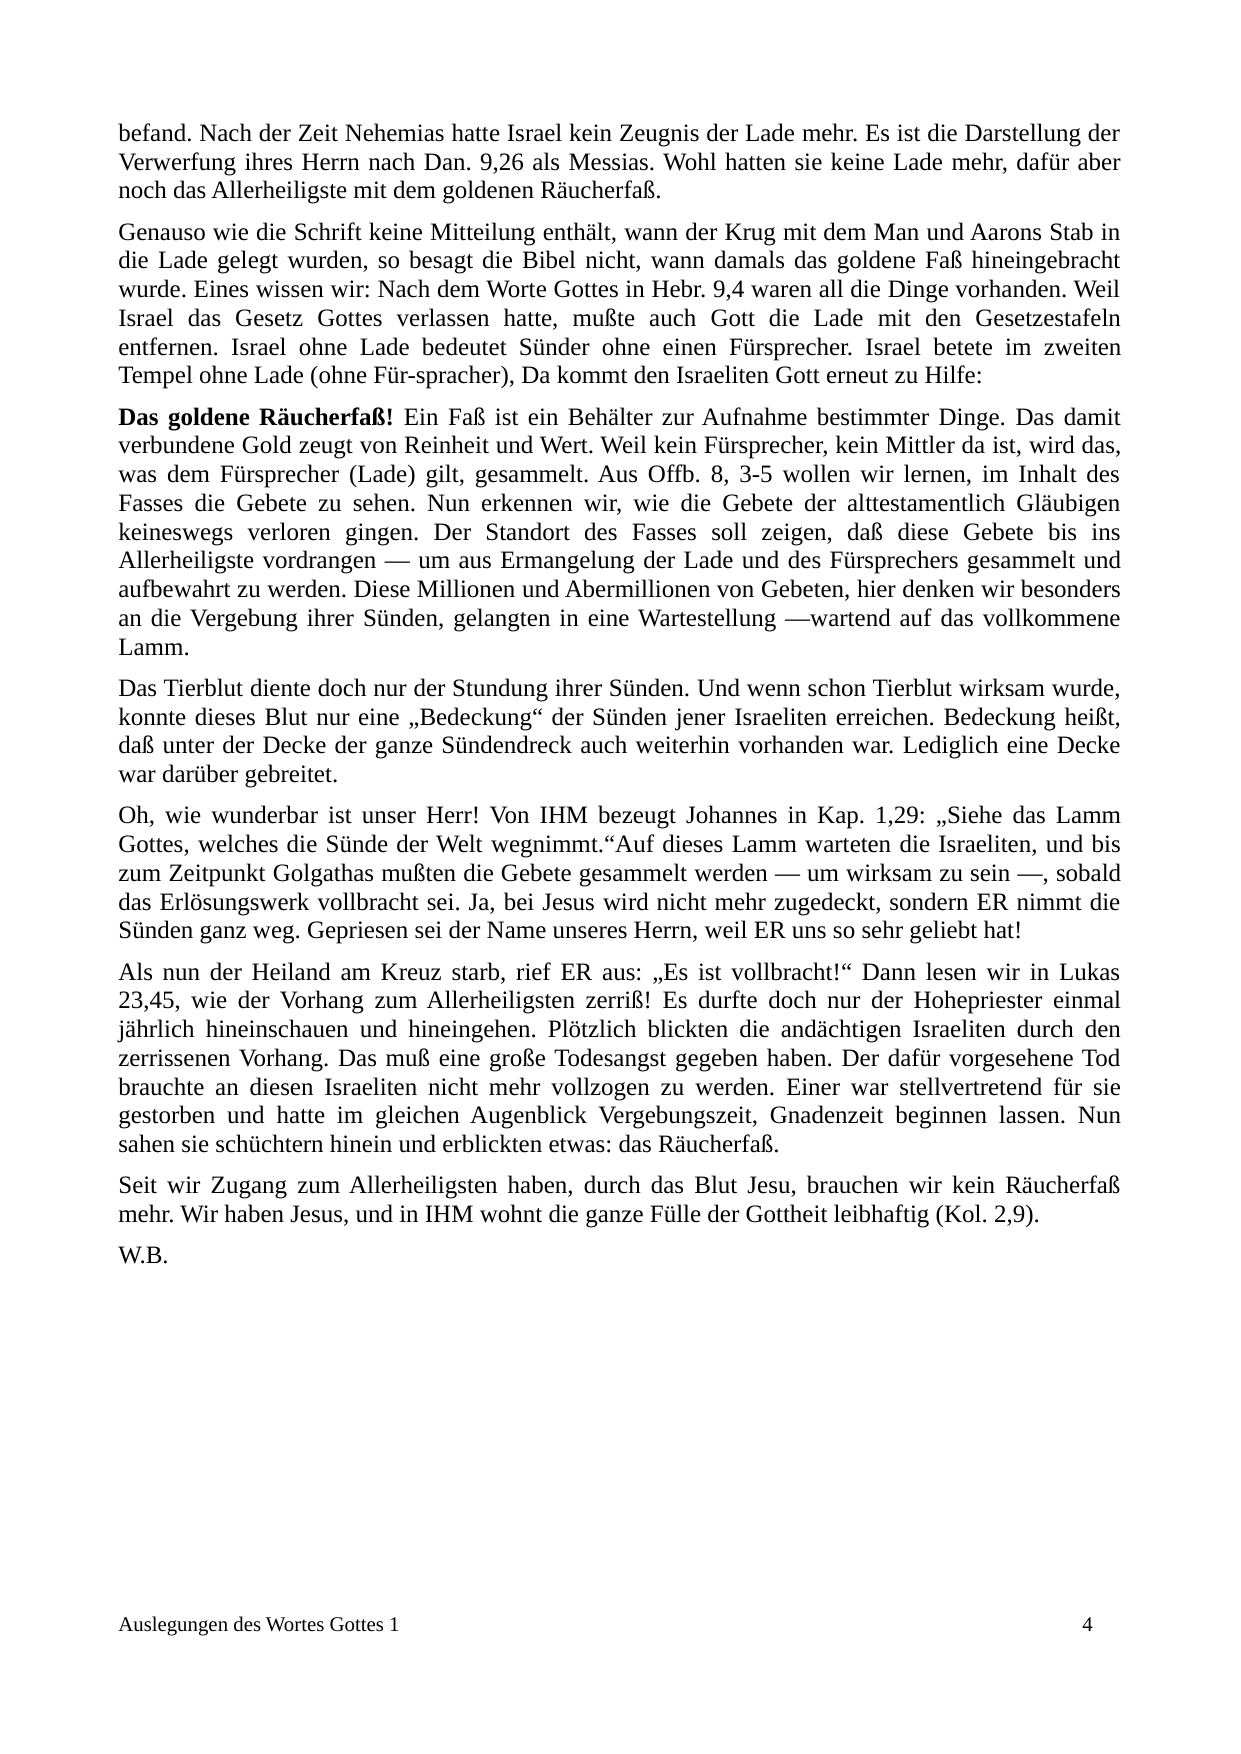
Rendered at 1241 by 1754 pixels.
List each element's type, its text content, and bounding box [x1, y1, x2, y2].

text Das goldene Räucherfaß! Ein Faß ist ein Behälter zur Aufnahme bestimmter Dinge. Das damit verbundene Gold zeugt von Reinheit und Wert. Weil kein Fürsprecher, kein Mittler da ist, wird das, was dem Fürsprecher (Lade) gilt, gesammelt. Aus Offb. 8, 3-5 wollen wir lernen, im Inhalt des Fasses die Gebete zu sehen. Nun erkennen wir, wie die Gebete der alttestamentlich Gläubigen keineswegs verloren gingen. Der Standort des Fasses soll zeigen, daß diese Gebete bis ins Allerheiligste vordrangen — um aus Ermangelung der Lade und des Fürsprechers gesammelt und aufbewahrt zu werden. Diese Millionen und Abermillionen von Gebeten, hier denken wir besonders an die Vergebung ihrer Sünden, gelangten in eine Wartestellung —wartend auf das vollkommene Lamm. [118, 402, 1122, 661]
text befand. Nach der Zeit Nehemias hatte Israel kein Zeugnis der Lade mehr. Es ist die Darstellung der Verwerfung ihres Herrn nach Dan. 9,26 als Messias. Wohl hatten sie keine Lade mehr, dafür aber noch das Allerheiligste mit dem goldenen Räucherfaß. [118, 118, 1122, 204]
text Seit wir Zugang zum Allerheiligsten haben, durch das Blut Jesu, brauchen wir kein Räucherfaß mehr. Wir haben Jesus, und in IHM wohnt die ganze Fülle der Gottheit leibhaftig (Kol. 2,9). [118, 1171, 1122, 1228]
text Das Tierblut diente doch nur der Stundung ihrer Sünden. Und wenn schon Tierblut wirksam wurde, konnte dieses Blut nur eine „Bedeckung“ der Sünden jener Israeliten erreichen. Bedeckung heißt, daß unter der Decke der ganze Sündendreck auch weiterhin vorhanden war. Lediglich eine Decke war darüber gebreitet. [118, 673, 1122, 788]
text Genauso wie die Schrift keine Mitteilung enthält, wann der Krug mit dem Man und Aarons Stab in die Lade gelegt wurden, so besagt die Bibel nicht, wann damals das goldene Faß hineingebracht wurde. Eines wissen wir: Nach dem Worte Gottes in Hebr. 9,4 waren all die Dinge vorhanden. Weil Israel das Gesetz Gottes verlassen hatte, mußte auch Gott die Lade mit den Gesetzestafeln entfernen. Israel ohne Lade bedeutet Sünder ohne einen Fürsprecher. Israel betete im zweiten Tempel ohne Lade (ohne Für-spracher), Da kommt den Israeliten Gott erneut zu Hilfe: [118, 217, 1122, 389]
text Oh, wie wunderbar ist unser Herr! Von IHM bezeugt Johannes in Kap. 1,29: „Siehe das Lamm Gottes, welches die Sünde der Welt wegnimmt.“Auf dieses Lamm warteten die Israeliten, und bis zum Zeitpunkt Golgathas mußten die Gebete gesammelt werden — um wirksam zu sein —, sobald das Erlösungswerk vollbracht sei. Ja, bei Jesus wird nicht mehr zugedeckt, sondern ER nimmt die Sünden ganz weg. Gepriesen sei der Name unseres Herrn, weil ER uns so sehr geliebt hat! [118, 801, 1122, 944]
text Als nun der Heiland am Kreuz starb, rief ER aus: „Es ist vollbracht!“ Dann lesen wir in Lukas 23,45, wie der Vorhang zum Allerheiligsten zerriß! Es durfte doch nur der Hohepriester einmal jährlich hineinschauen und hineingehen. Plötzlich blickten die andächtigen Israeliten durch den zerrissenen Vorhang. Das muß eine große Todesangst gegeben haben. Der dafür vorgesehene Tod brauchte an diesen Israeliten nicht mehr vollzogen zu werden. Einer war stellvertretend für sie gestorben und hatte im gleichen Augenblick Vergebungszeit, Gnadenzeit beginnen lassen. Nun sahen sie schüchtern hinein und erblickten etwas: das Räucherfaß. [118, 957, 1122, 1158]
text W.B. [118, 1241, 1122, 1269]
